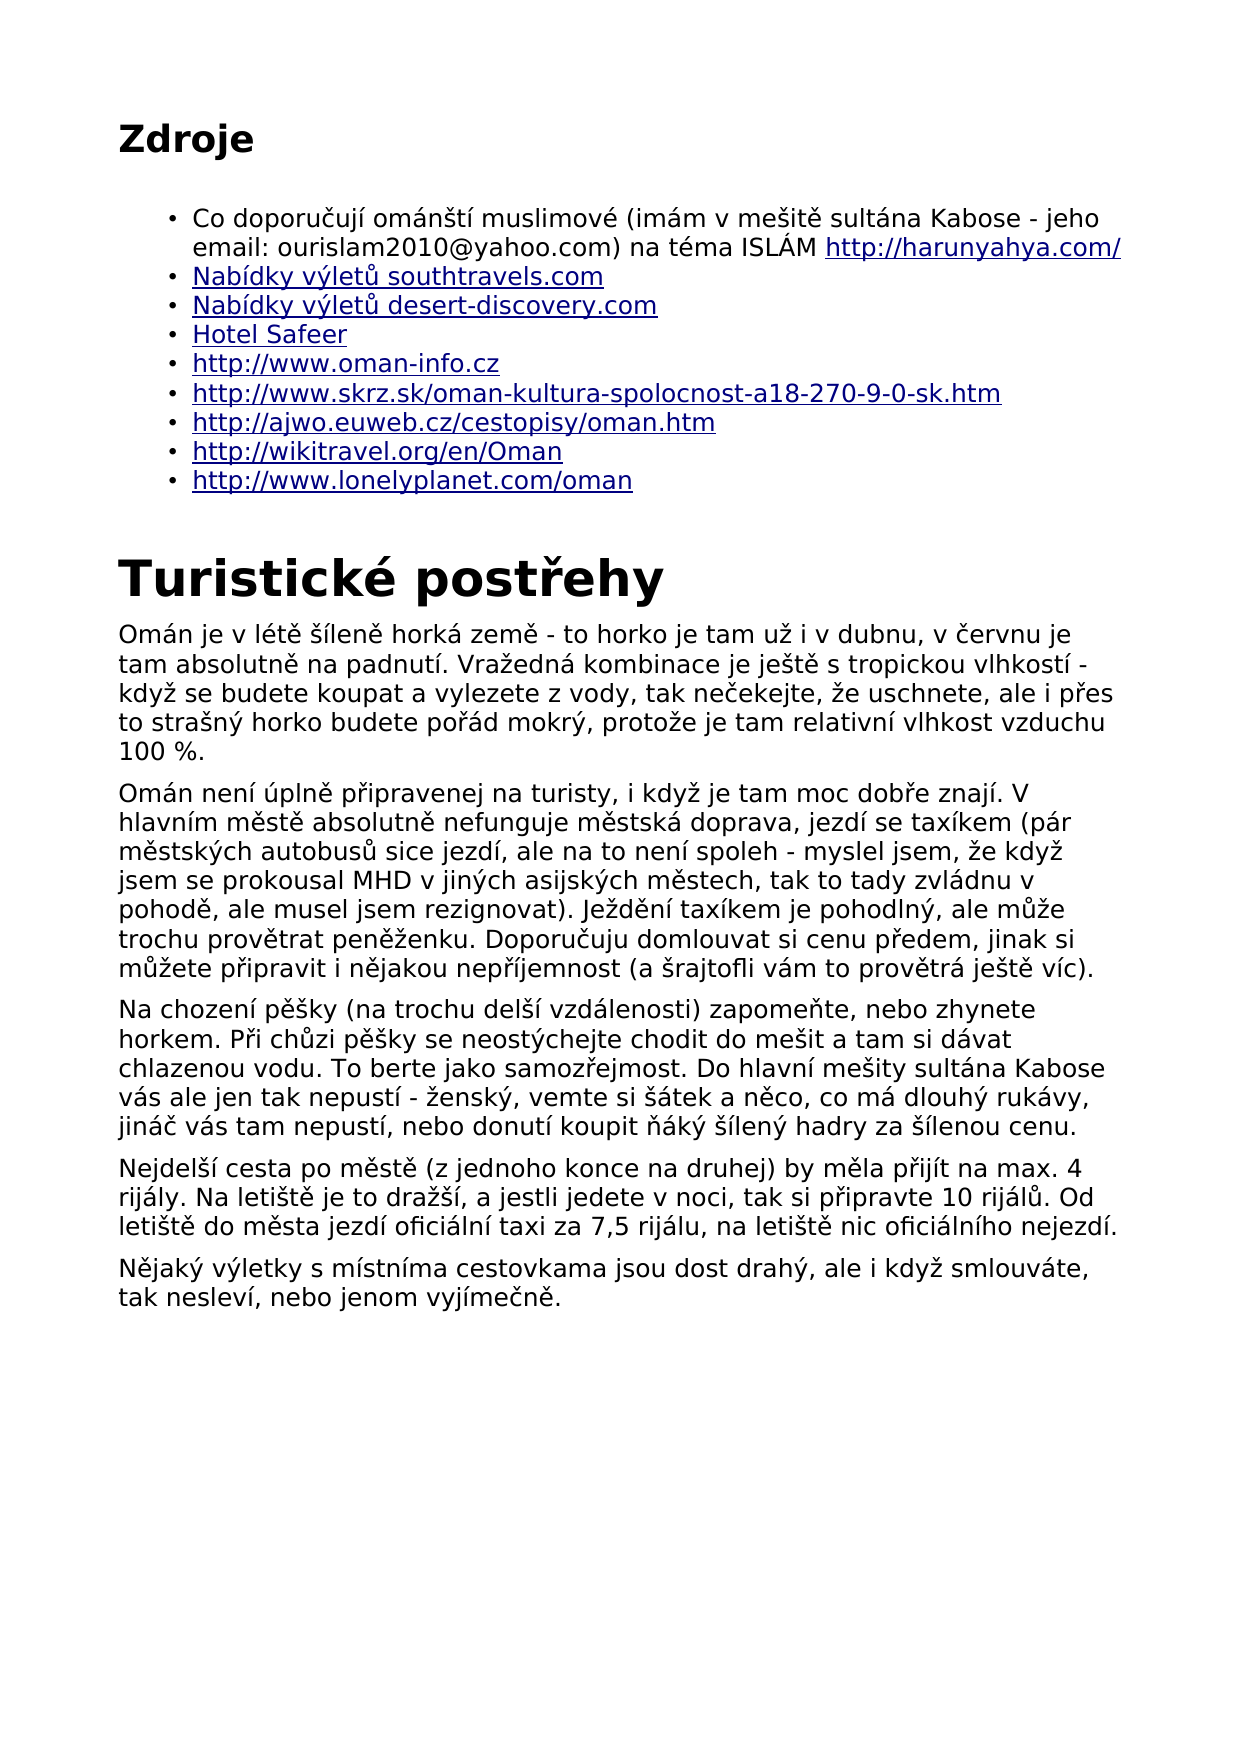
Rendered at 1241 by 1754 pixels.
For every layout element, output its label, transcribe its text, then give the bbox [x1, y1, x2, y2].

text Omán není úplně připravenej na turisty, i když je tam moc dobře znají. V hlavním městě absolutně nefunguje městská doprava, jezdí se taxíkem (pár městských autobusů sice jezdí, ale na to není spoleh - myslel jsem, že když jsem se prokousal MHD v jiných asijských městech, tak to tady zvládnu v pohodě, ale musel jsem rezignovat). Ježdění taxíkem je pohodlný, ale může trochu provětrat peněženku. Doporučuju domlouvat si cenu předem, jinak si můžete připravit i nějakou nepříjemnost (a šrajtofli vám to provětrá ještě víc). [118, 779, 1122, 983]
list http://wikitravel.org/en/Oman [177, 437, 1122, 466]
list Hotel Safeer [177, 320, 1122, 349]
text Na chození pěšky (na trochu delší vzdálenosti) zapomeňte, nebo zhynete horkem. Při chůzi pěšky se neostýchejte chodit do mešit a tam si dávat chlazenou vodu. To berte jako samozřejmost. Do hlavní mešity sultána Kabose vás ale jen tak nepustí - ženský, vemte si šátek a něco, co má dlouhý rukávy, jináč vás tam nepustí, nebo donutí koupit ňáký šílený hadry za šílenou cenu. [118, 996, 1122, 1141]
list Nabídky výletů southtravels.com [177, 262, 1122, 291]
list http://ajwo.euweb.cz/cestopisy/oman.htm [177, 408, 1122, 437]
list http://www.skrz.sk/oman-kultura-spolocnost-a18-270-9-0-sk.htm [177, 379, 1122, 408]
text Omán je v létě šíleně horká země - to horko je tam už i v dubnu, v červnu je tam absolutně na padnutí. Vražedná kombinace je ještě s tropickou vlhkostí - když se budete koupat a vylezete z vody, tak nečekejte, že uschnete, ale i přes to strašný horko budete pořád mokrý, protože je tam relativní vlhkost vzduchu 100 %. [118, 621, 1122, 766]
list http://www.oman-info.cz [177, 349, 1122, 379]
list http://www.lonelyplanet.com/oman [177, 466, 1122, 495]
list Co doporučují ománští muslimové (imám v mešitě sultána Kabose - jeho email: ourislam2010@yahoo.com) na téma ISLÁM http://harunyahya.com/ [177, 204, 1122, 262]
text Nějaký výletky s místníma cestovkama jsou dost drahý, ale i když smlouváte, tak nesleví, nebo jenom vyjímečně. [118, 1254, 1122, 1312]
list Nabídky výletů desert-discovery.com [177, 291, 1122, 320]
subtitle Zdroje [118, 118, 1122, 162]
subtitle Turistické postřehy [118, 550, 1122, 608]
text Nejdelší cesta po městě (z jednoho konce na druhej) by měla přijít na max. 4 rijály. Na letiště je to dražší, a jestli jedete v noci, tak si připravte 10 rijálů. Od letiště do města jezdí oficiální taxi za 7,5 rijálu, na letiště nic oficiálního nejezdí. [118, 1154, 1122, 1241]
